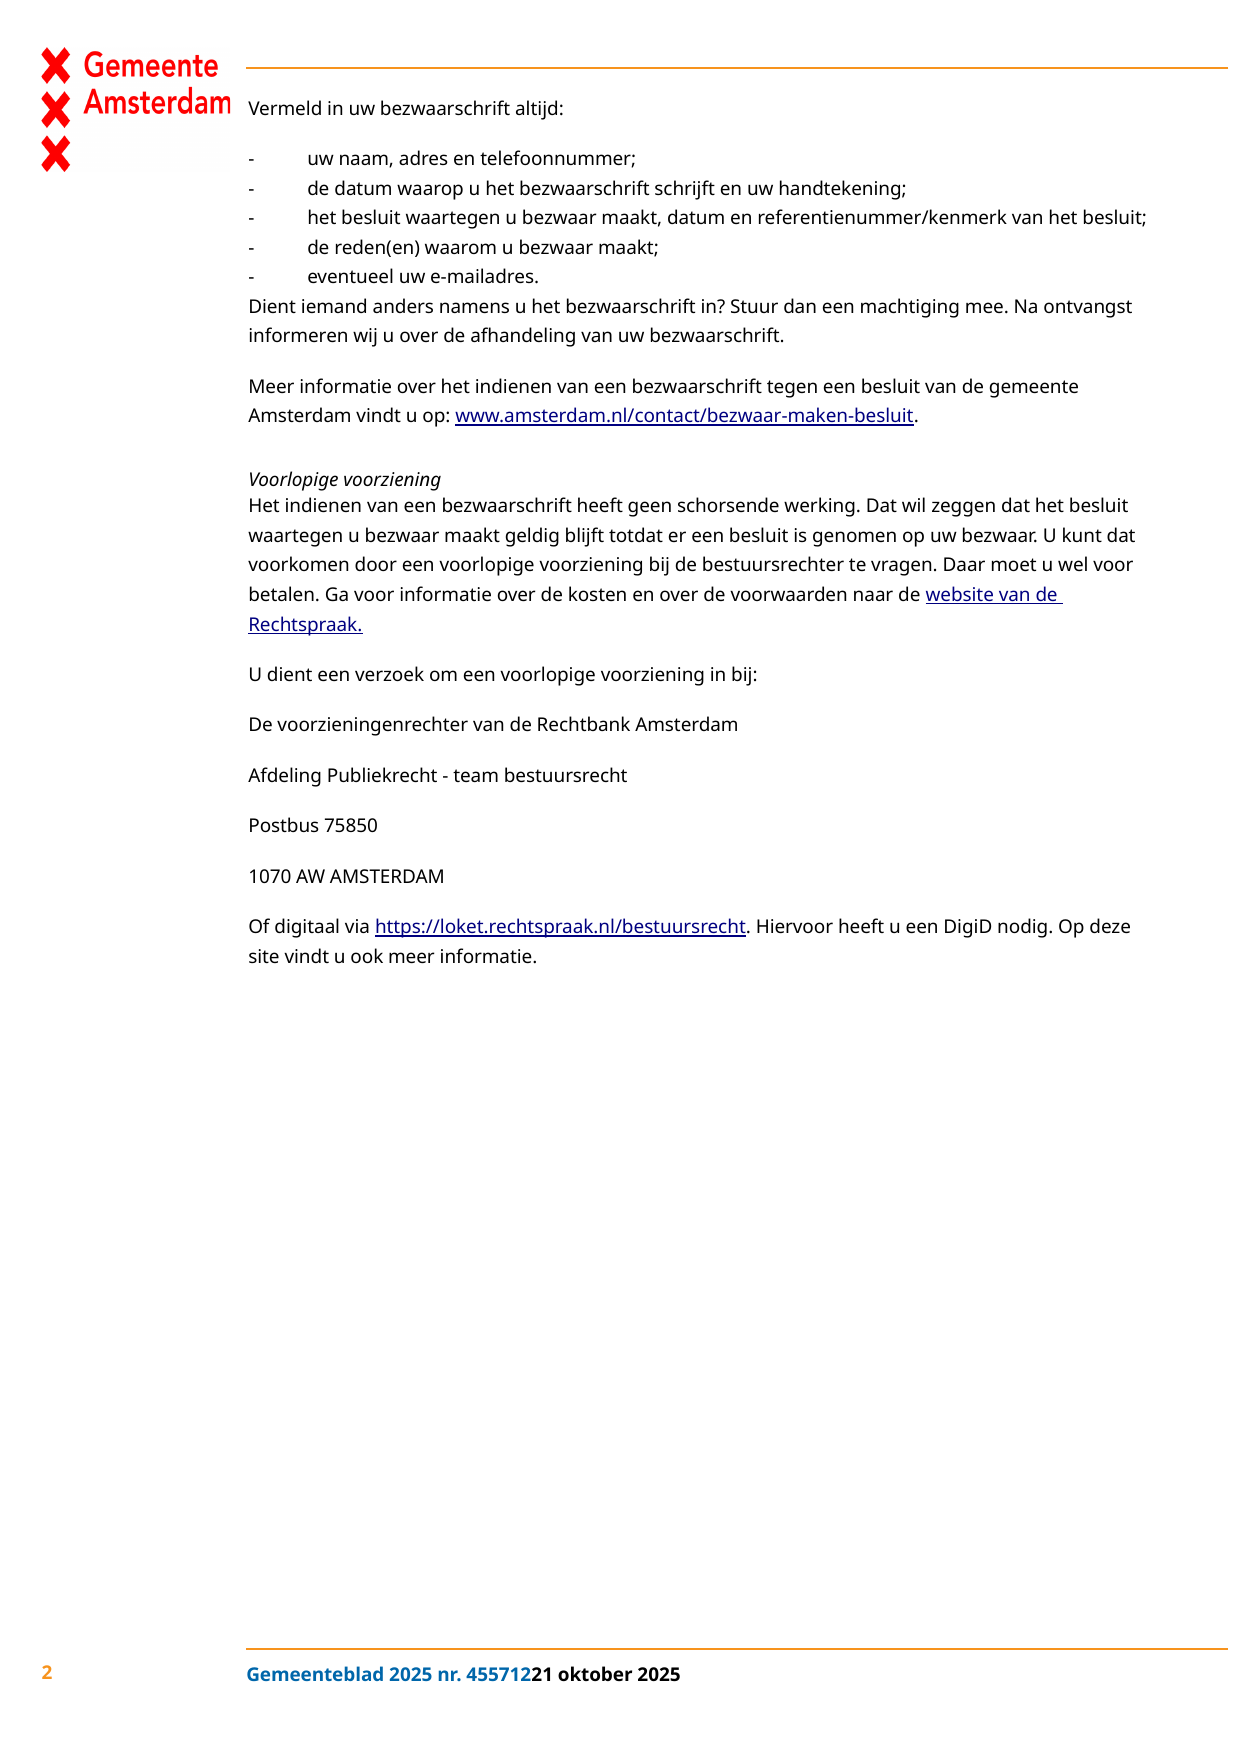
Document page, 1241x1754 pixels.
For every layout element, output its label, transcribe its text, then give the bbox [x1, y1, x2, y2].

picture [41, 47, 231, 172]
text De voorzieningenrechter van de Rechtbank Amsterdam [248, 712, 1152, 737]
list uw naam, adres en telefoonnummer; [248, 145, 1152, 171]
text Voorlopige voorziening [248, 467, 1152, 492]
list de reden(en) waarom u bezwaar maakt; [248, 234, 1152, 260]
text Postbus 75850 [248, 812, 1152, 838]
text Of digitaal via https://loket.rechtspraak.nl/bestuursrecht. Hiervoor heeft u een DigiD nodig. Op deze site vindt u ook meer informatie. [248, 913, 1152, 968]
list eventueel uw e-mailadres. [248, 263, 1152, 289]
text Dient iemand anders namens u het bezwaarschrift in? Stuur dan een machtiging mee. Na ontvangst informeren wij u over de afhandeling van uw bezwaarschrift. [248, 293, 1152, 348]
text Vermeld in uw bezwaarschrift altijd: [248, 95, 1152, 121]
list het besluit waartegen u bezwaar maakt, datum en referentienummer/kenmerk van het besluit; [248, 204, 1152, 230]
text 1070 AW AMSTERDAM [248, 863, 1152, 888]
text Het indienen van een bezwaarschrift heeft geen schorsende werking. Dat wil zeggen dat het besluit waartegen u bezwaar maakt geldig blijft totdat er een besluit is genomen op uw bezwaar. U kunt dat voorkomen door een voorlopige voorziening bij de bestuursrechter te vragen. Daar moet u wel voor betalen. Ga voor informatie over de kosten en over de voorwaarden naar de website van de Rechtspraak. [248, 492, 1152, 636]
text Afdeling Publiekrecht - team bestuursrecht [248, 762, 1152, 788]
text Meer informatie over het indienen van een bezwaarschrift tegen een besluit van de gemeente Amsterdam vindt u op: www.amsterdam.nl/contact/bezwaar-maken-besluit. [248, 373, 1152, 428]
list de datum waarop u het bezwaarschrift schrijft en uw handtekening; [248, 175, 1152, 201]
text U dient een verzoek om een voorlopige voorziening in bij: [248, 661, 1152, 687]
